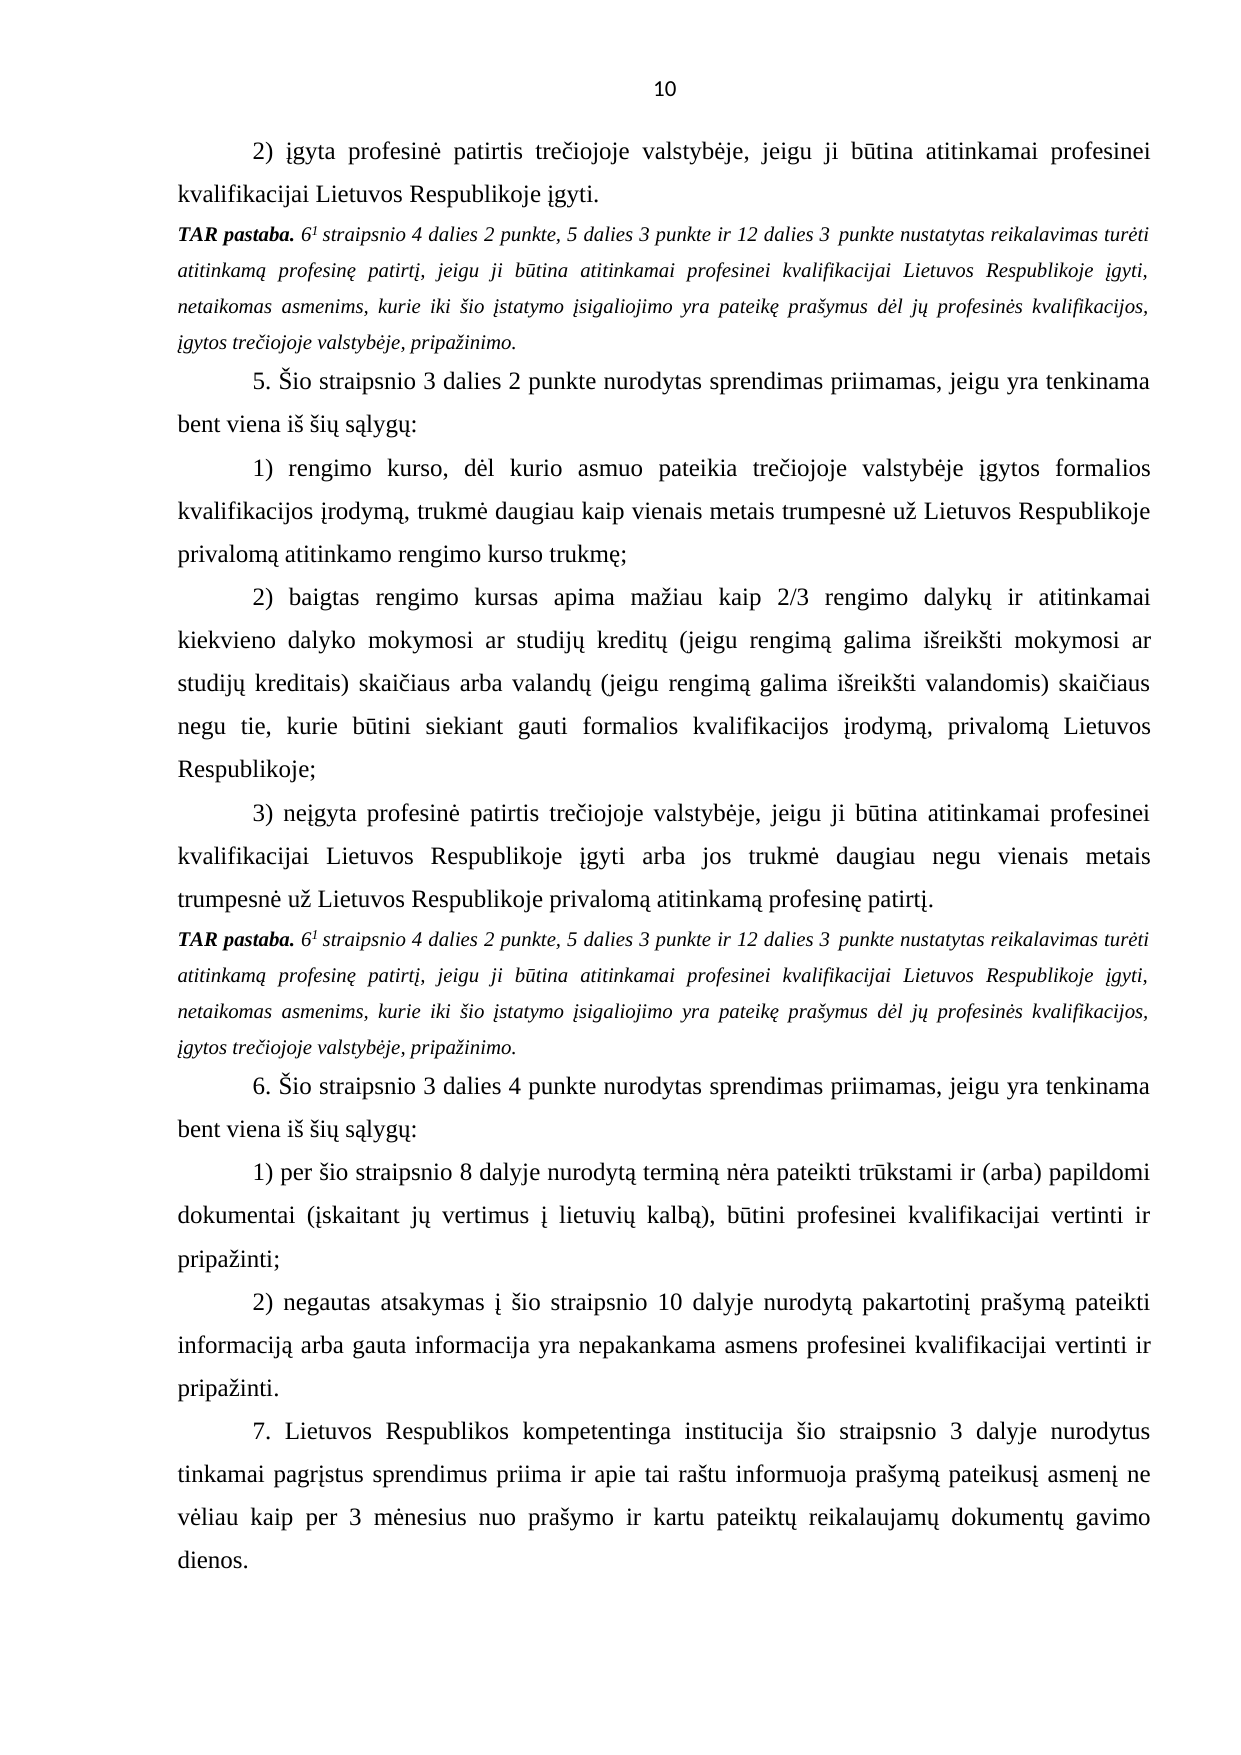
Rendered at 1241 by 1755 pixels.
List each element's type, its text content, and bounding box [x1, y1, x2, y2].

text 1) per šio straipsnio 8 dalyje nurodytą terminą nėra pateikti trūkstami ir (arba) papildomi dokumentai (įskaitant jų vertimus į lietuvių kalbą), būtini profesinei kvalifikacijai vertinti ir pripažinti; [177, 1157, 1152, 1272]
text 3) neįgyta profesinė patirtis trečiojoje valstybėje, jeigu ji būtina atitinkamai profesinei kvalifikacijai Lietuvos Respublikoje įgyti arba jos trukmė daugiau negu vienais metais trumpesnė už Lietuvos Respublikoje privalomą atitinkamą profesinę patirtį. [177, 798, 1152, 913]
text 2) įgyta profesinė patirtis trečiojoje valstybėje, jeigu ji būtina atitinkamai profesinei kvalifikacijai Lietuvos Respublikoje įgyti. [177, 136, 1152, 208]
text TAR pastaba. 61 straipsnio 4 dalies 2 punkte, 5 dalies 3 punkte ir 12 dalies 3 punkte nustatytas reikalavimas turėti atitinkamą profesinę patirtį, jeigu ji būtina atitinkamai profesinei kvalifikacijai Lietuvos Respublikoje įgyti, netaikomas asmenims, kurie iki šio įstatymo įsigaliojimo yra pateikę prašymus dėl jų profesinės kvalifikacijos, įgytos trečiojoje valstybėje, pripažinimo. [177, 222, 1152, 354]
text 2) baigtas rengimo kursas apima mažiau kaip 2/3 rengimo dalykų ir atitinkamai kiekvieno dalyko mokymosi ar studijų kreditų (jeigu rengimą galima išreikšti mokymosi ar studijų kreditais) skaičiaus arba valandų (jeigu rengimą galima išreikšti valandomis) skaičiaus negu tie, kurie būtini siekiant gauti formalios kvalifikacijos įrodymą, privalomą Lietuvos Respublikoje; [177, 582, 1152, 783]
text TAR pastaba. 61 straipsnio 4 dalies 2 punkte, 5 dalies 3 punkte ir 12 dalies 3 punkte nustatytas reikalavimas turėti atitinkamą profesinę patirtį, jeigu ji būtina atitinkamai profesinei kvalifikacijai Lietuvos Respublikoje įgyti, netaikomas asmenims, kurie iki šio įstatymo įsigaliojimo yra pateikę prašymus dėl jų profesinės kvalifikacijos, įgytos trečiojoje valstybėje, pripažinimo. [177, 927, 1152, 1059]
text 1) rengimo kurso, dėl kurio asmuo pateikia trečiojoje valstybėje įgytos formalios kvalifikacijos įrodymą, trukmė daugiau kaip vienais metais trumpesnė už Lietuvos Respublikoje privalomą atitinkamo rengimo kurso trukmę; [177, 453, 1152, 568]
text 6. Šio straipsnio 3 dalies 4 punkte nurodytas sprendimas priimamas, jeigu yra tenkinama bent viena iš šių sąlygų: [177, 1071, 1152, 1143]
text 5. Šio straipsnio 3 dalies 2 punkte nurodytas sprendimas priimamas, jeigu yra tenkinama bent viena iš šių sąlygų: [177, 366, 1152, 438]
text 7. Lietuvos Respublikos kompetentinga institucija šio straipsnio 3 dalyje nurodytus tinkamai pagrįstus sprendimus priima ir apie tai raštu informuoja prašymą pateikusį asmenį ne vėliau kaip per 3 mėnesius nuo prašymo ir kartu pateiktų reikalaujamų dokumentų gavimo dienos. [177, 1416, 1152, 1574]
text 2) negautas atsakymas į šio straipsnio 10 dalyje nurodytą pakartotinį prašymą pateikti informaciją arba gauta informacija yra nepakankama asmens profesinei kvalifikacijai vertinti ir pripažinti. [177, 1287, 1152, 1402]
